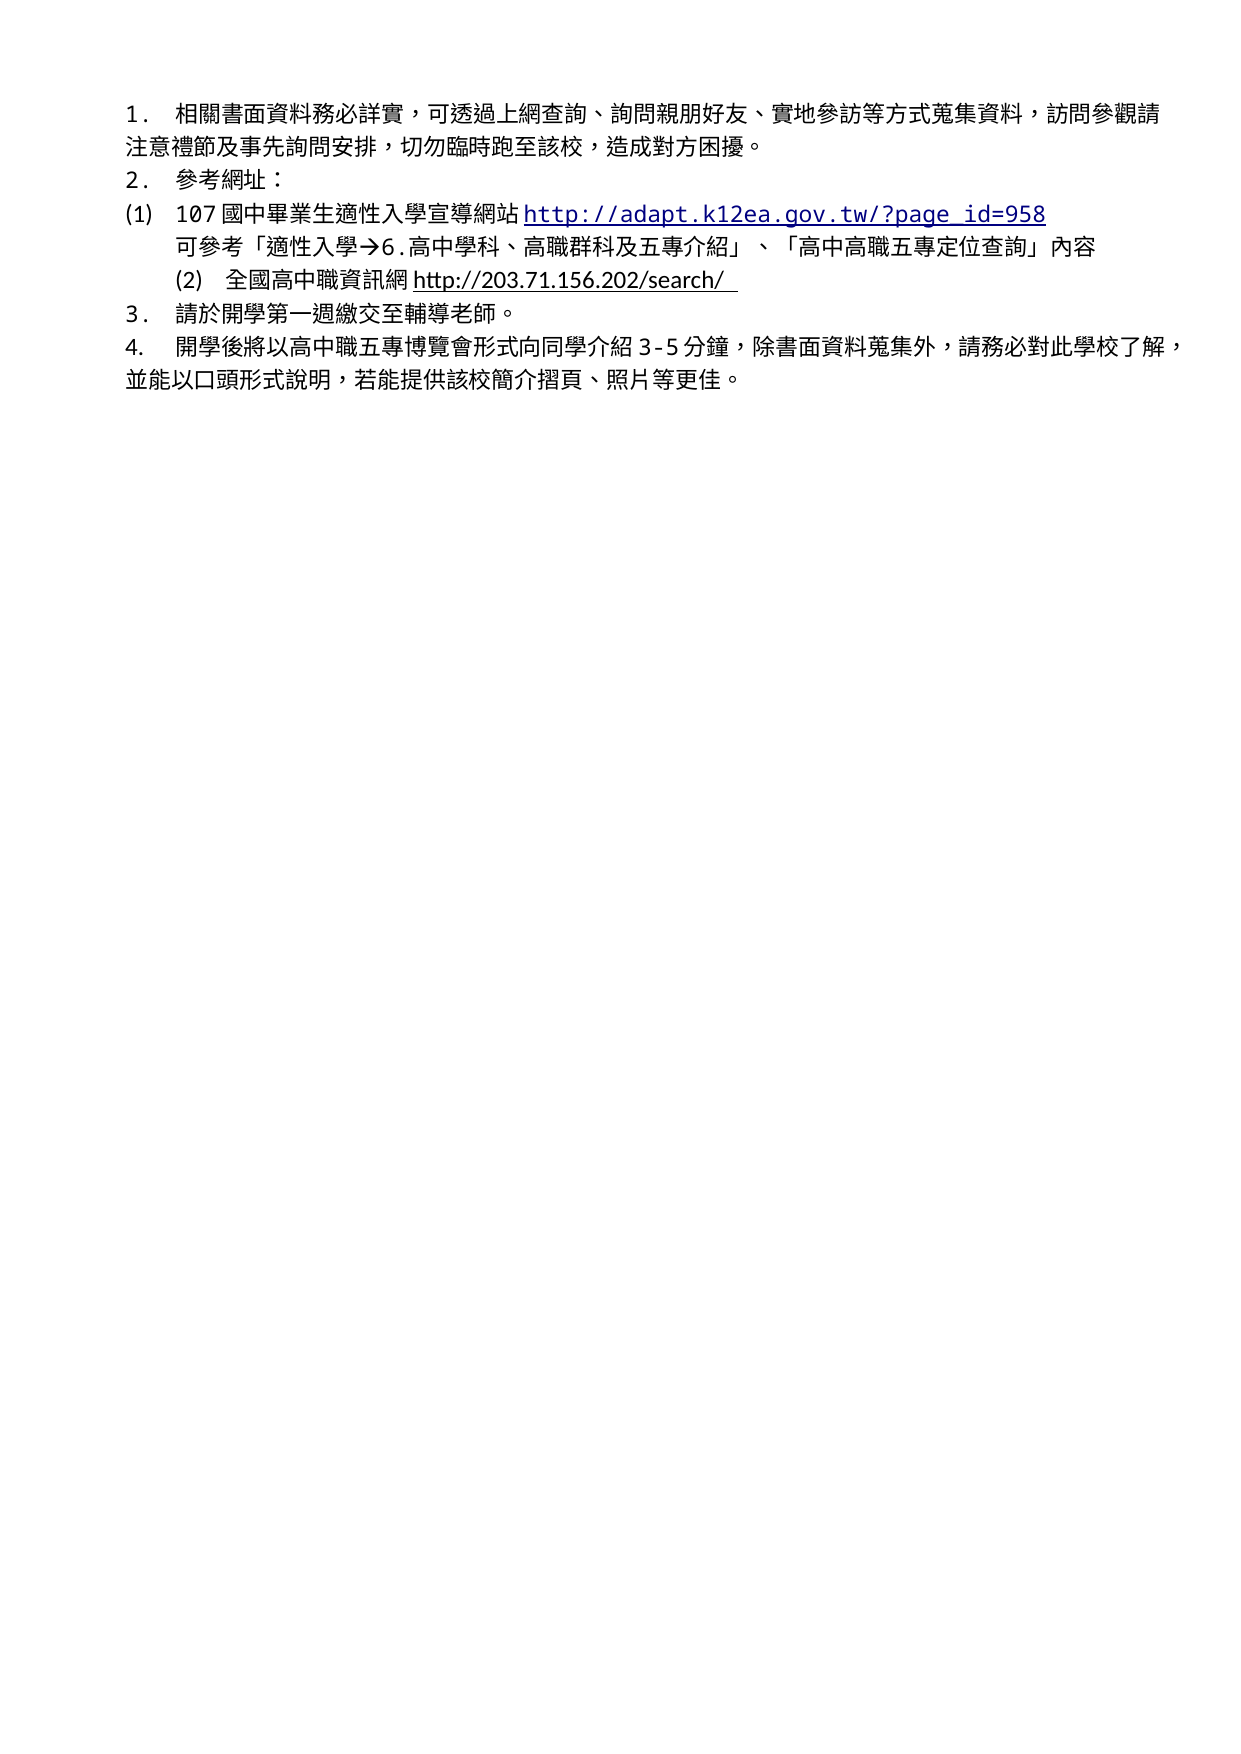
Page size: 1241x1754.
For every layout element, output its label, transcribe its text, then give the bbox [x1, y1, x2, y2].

text 可參考「適性入學6.高中學科、高職群科及五專介紹」、「高中高職五專定位查詢」內容 [175, 229, 1165, 262]
list 開學後將以高中職五專博覽會形式向同學介紹3-5分鐘，除書面資料蒐集外，請務必對此學校了解，並能以口頭形式說明，若能提供該校簡介摺頁、照片等更佳。 [125, 329, 1165, 396]
list 107國中畢業生適性入學宣導網站http://adapt.k12ea.gov.tw/?page_id=958 [125, 196, 1165, 229]
list 參考網址： [125, 162, 1165, 196]
list 全國高中職資訊網http://203.71.156.202/search/ [175, 262, 1165, 296]
list 請於開學第一週繳交至輔導老師。 [125, 296, 1165, 329]
list 相關書面資料務必詳實，可透過上網查詢、詢問親朋好友、實地參訪等方式蒐集資料，訪問參觀請注意禮節及事先詢問安排，切勿臨時跑至該校，造成對方困擾。 [125, 96, 1165, 162]
